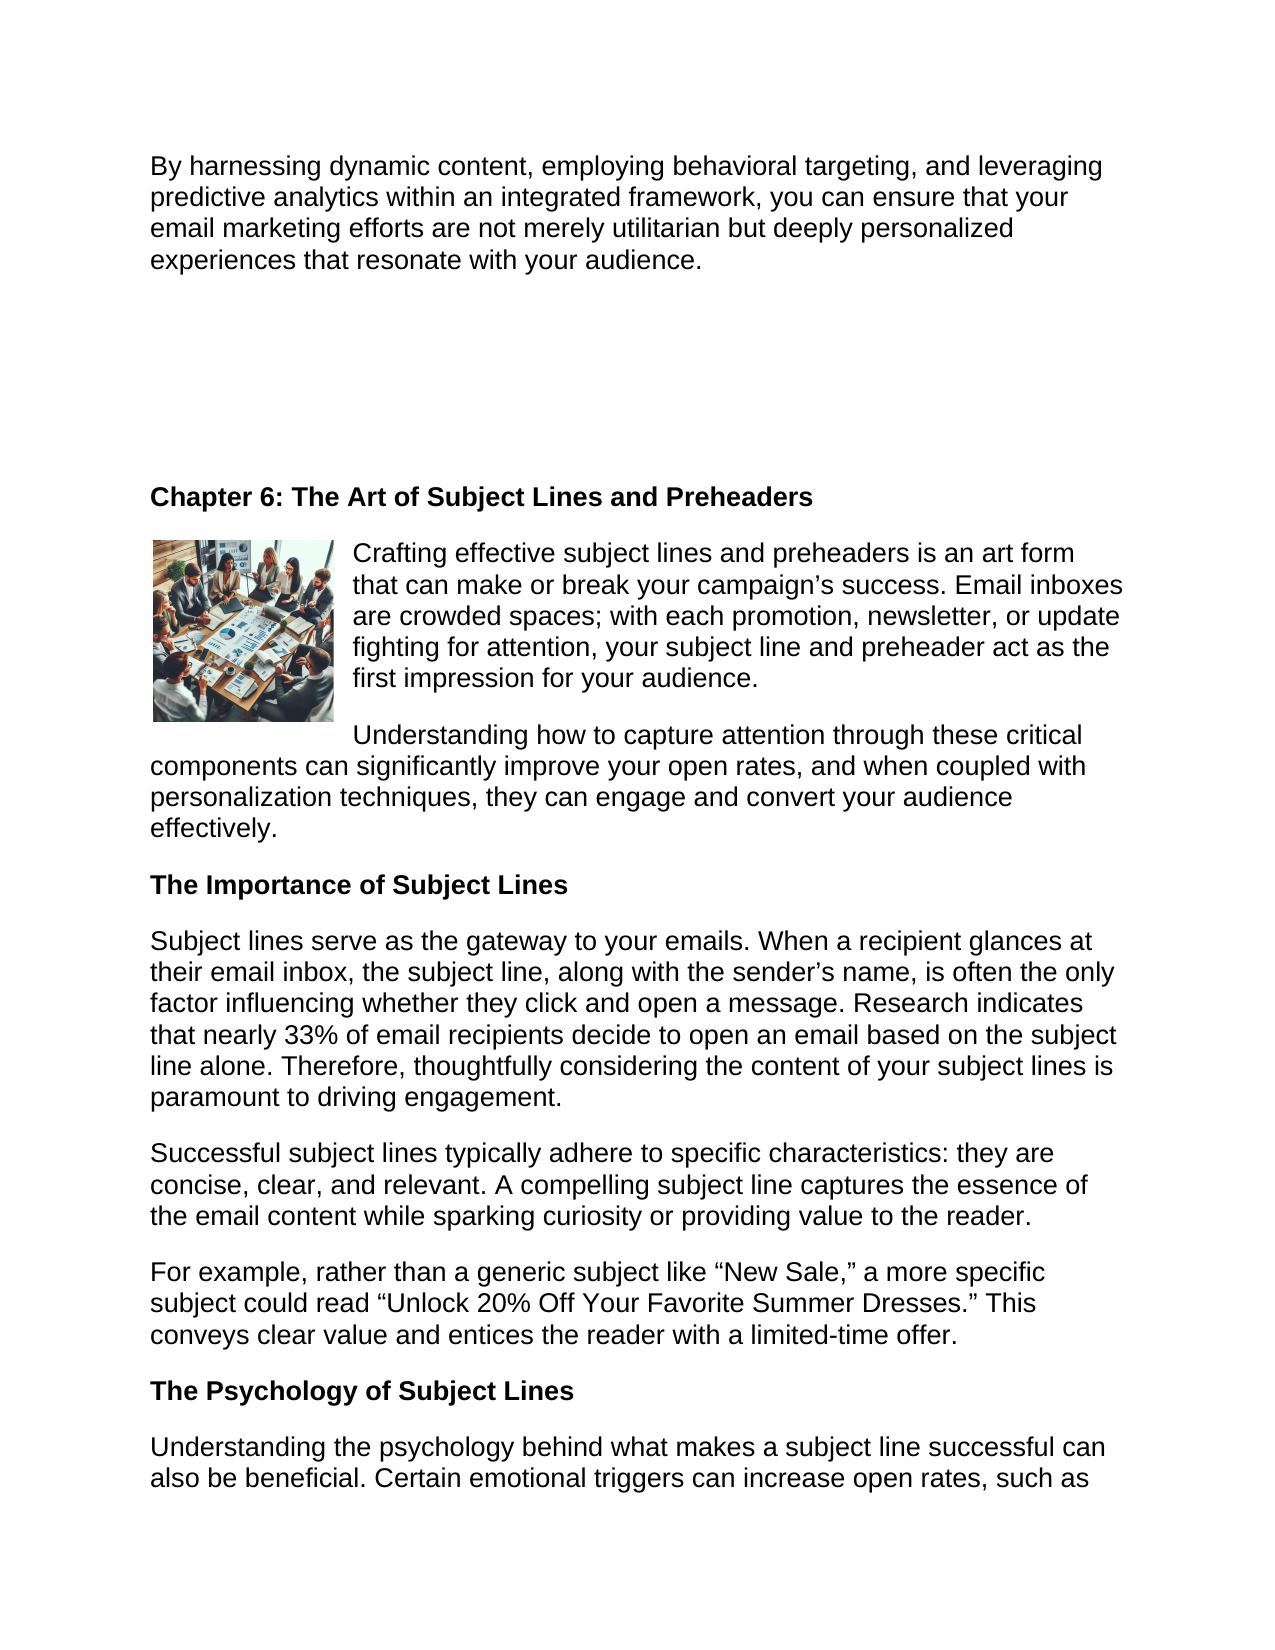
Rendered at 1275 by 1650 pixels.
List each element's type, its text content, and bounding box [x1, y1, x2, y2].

text Subject lines serve as the gateway to your emails. When a recipient glances at their email inbox, the subject line, along with the sender’s name, is often the only factor influencing whether they click and open a message. Research indicates that nearly 33% of email recipients decide to open an email based on the subject line alone. Therefore, thoughtfully considering the content of your subject lines is paramount to driving engagement. [150, 925, 1125, 1112]
text By harnessing dynamic content, employing behavioral targeting, and leveraging predictive analytics within an integrated framework, you can ensure that your email marketing efforts are not merely utilitarian but deeply personalized experiences that resonate with your audience. [150, 150, 1125, 275]
subtitle The Psychology of Subject Lines [150, 1375, 1125, 1406]
text For example, rather than a generic subject like “New Sale,” a more specific subject could read “Unlock 20% Off Your Favorite Summer Dresses.” This conveys clear value and entices the reader with a limited-time offer. [150, 1256, 1125, 1350]
text Crafting effective subject lines and preheaders is an art form that can make or break your campaign’s success. Email inboxes are crowded spaces; with each promotion, newsletter, or update fighting for attention, your subject line and preheader act as the first impression for your audience. [150, 537, 1125, 694]
subtitle Chapter 6: The Art of Subject Lines and Preheaders [150, 481, 1125, 512]
text Understanding how to capture attention through these critical components can significantly improve your open rates, and when coupled with personalization techniques, they can engage and convert your audience effectively. [150, 719, 1125, 844]
picture [153, 540, 334, 722]
text Successful subject lines typically adhere to specific characteristics: they are concise, clear, and relevant. A compelling subject line captures the essence of the email content while sparking curiosity or providing value to the reader. [150, 1137, 1125, 1231]
text Understanding the psychology behind what makes a subject line successful can also be beneficial. Certain emotional triggers can increase open rates, such as [150, 1431, 1125, 1494]
subtitle The Importance of Subject Lines [150, 869, 1125, 900]
